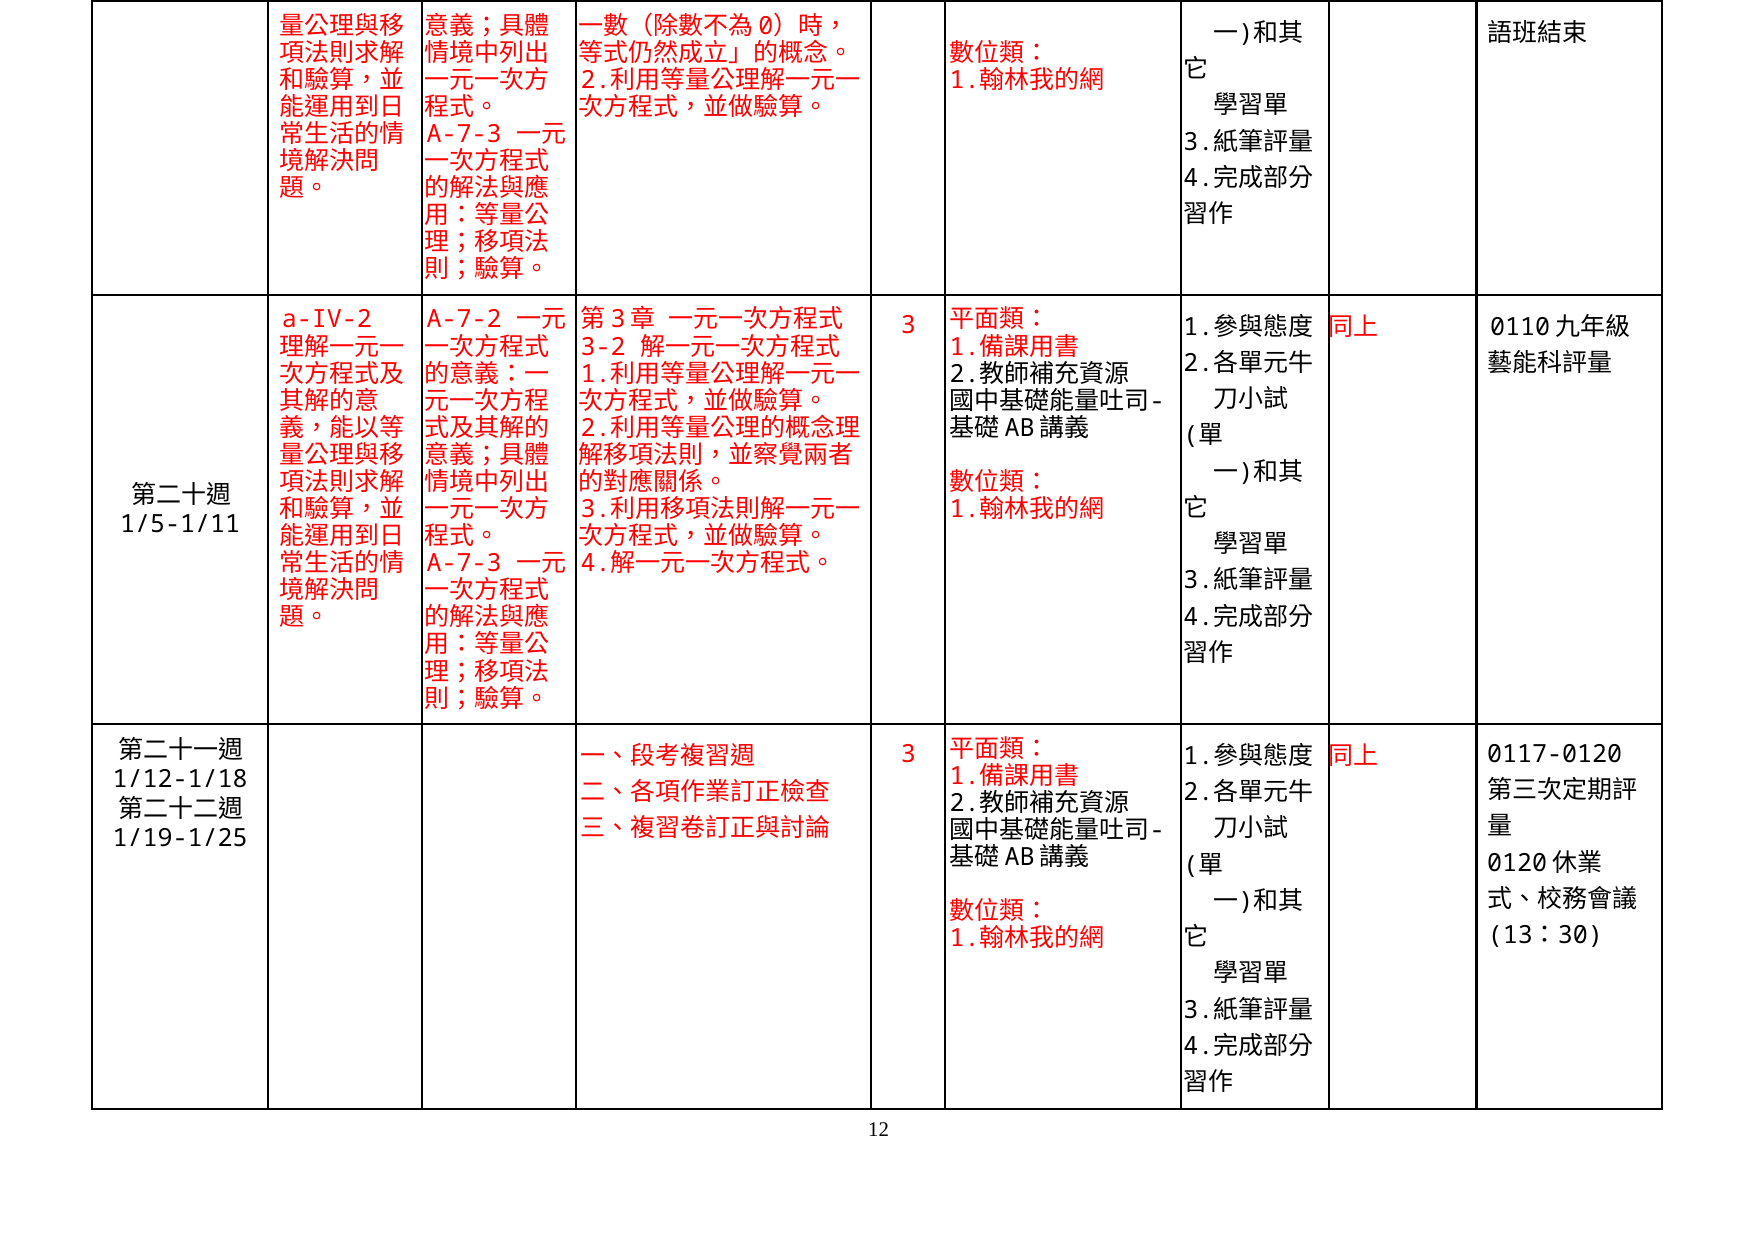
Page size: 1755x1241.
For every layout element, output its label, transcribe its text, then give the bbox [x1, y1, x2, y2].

table_cell 0117-0120第三次定期評量 0120休業式、校務會議(13：30) [1478, 725, 1661, 1108]
table_cell 第二十週1/5-1/11 [93, 296, 267, 723]
table_cell 1.參與態度 2.各單元牛 刀小試(單 一)和其它 學習單 3.紙筆評量 4.完成部分習作 [1182, 725, 1328, 1108]
table_cell 1.參與態度 2.各單元牛 刀小試(單 一)和其它 學習單 3.紙筆評量 4.完成部分習作 [1182, 296, 1328, 723]
table_cell [269, 725, 421, 1108]
table_cell 語班結束 [1478, 2, 1661, 294]
table_cell 一數（除數不為0）時，等式仍然成立」的概念。 2.利用等量公理解一元一次方程式，並做驗算。 [577, 2, 870, 294]
table_cell [872, 2, 944, 294]
table_cell 同上 [1330, 296, 1475, 723]
table_cell 3 [872, 296, 944, 723]
table_cell A-7-2 一元一次方程式的意義：一元一次方程式及其解的意義；具體情境中列出一元一次方程式。 A-7-3 一元一次方程式的解法與應用：等量公理；移項法則；驗算。 [423, 296, 575, 723]
table_cell 同上 [1330, 725, 1475, 1108]
table_cell [93, 2, 267, 294]
table_cell [1330, 2, 1475, 294]
table_cell 平面類： 1.備課用書 2.教師補充資源 國中基礎能量吐司- 基礎AB講義 數位類： 1.翰林我的網 [946, 296, 1180, 723]
table_cell 一)和其它 學習單 3.紙筆評量 4.完成部分習作 [1182, 2, 1328, 294]
table_cell 第3章 一元一次方程式 3-2 解一元一次方程式 1.利用等量公理解一元一次方程式，並做驗算。 2.利用等量公理的概念理解移項法則，並察覺兩者的對應關係。 3.利用移項法則解一元一次方程式，並做驗算。 4.解一元一次方程式。 [577, 296, 870, 723]
table_cell a-IV-2 理解一元一次方程式及其解的意義，能以等量公理與移項法則求解和驗算，並能運用到日常生活的情境解決問題。 [269, 296, 421, 723]
table_cell 量公理與移項法則求解和驗算，並能運用到日常生活的情境解決問題。 [269, 2, 421, 294]
table_cell 數位類： 1.翰林我的網 [946, 2, 1180, 294]
table_cell 平面類： 1.備課用書 2.教師補充資源 國中基礎能量吐司- 基礎AB講義 數位類： 1.翰林我的網 [946, 725, 1180, 1108]
table_cell [423, 725, 575, 1108]
table_cell 意義；具體情境中列出一元一次方程式。 A-7-3 一元一次方程式的解法與應用：等量公理；移項法則；驗算。 [423, 2, 575, 294]
table_cell 第二十一週1/12-1/18 第二十二週1/19-1/25 [93, 725, 267, 1108]
table_cell 一、段考複習週 二、各項作業訂正檢查 三、複習卷訂正與討論 [577, 725, 870, 1108]
table_cell 0110九年級藝能科評量 [1478, 296, 1661, 723]
table_cell 3 [872, 725, 944, 1108]
